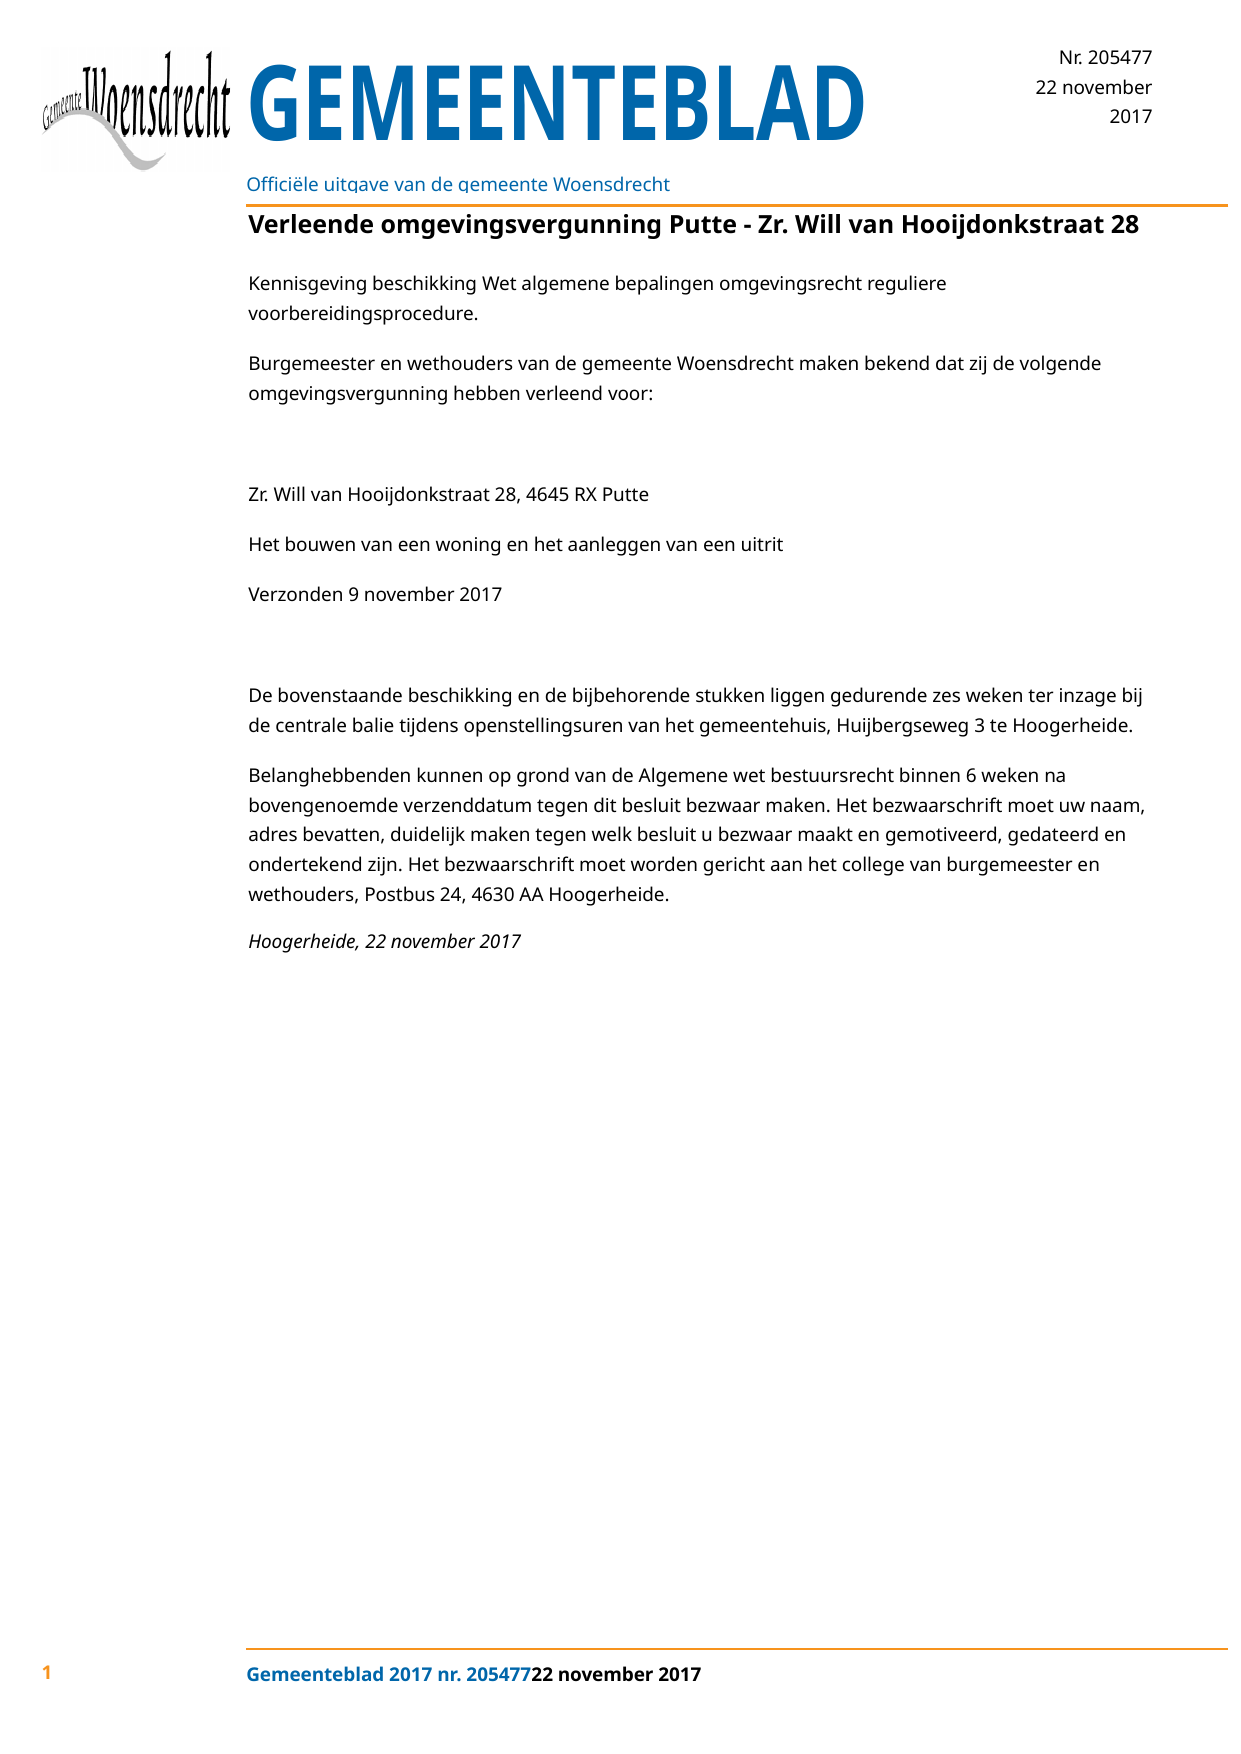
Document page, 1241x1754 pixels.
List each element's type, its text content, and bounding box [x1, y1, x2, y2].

text Hoogerheide, 22 november 2017 [248, 928, 1152, 954]
text Het bouwen van een woning en het aanleggen van een uitrit [248, 531, 1152, 557]
text Burgemeester en wethouders van de gemeente Woensdrecht maken bekend dat zij de volgende omgevingsvergunning hebben verleend voor: [248, 350, 1152, 406]
text De bovenstaande beschikking en de bijbehorende stukken liggen gedurende zes weken ter inzage bij de centrale balie tijdens openstellingsuren van het gemeentehuis, Huijbergseweg 3 te Hoogerheide. [248, 682, 1152, 738]
text Verzonden 9 november 2017 [248, 582, 1152, 607]
text Kennisgeving beschikking Wet algemene bepalingen omgevingsrecht reguliere voorbereidingsprocedure. [248, 270, 1152, 326]
text Verleende omgevingsvergunning Putte - Zr. Will van Hooijdonkstraat 28 [248, 207, 1152, 241]
picture [41, 47, 231, 172]
text Zr. Will van Hooijdonkstraat 28, 4645 RX Putte [248, 481, 1152, 506]
text Belanghebbenden kunnen op grond van de Algemene wet bestuursrecht binnen 6 weken na bovengenoemde verzenddatum tegen dit besluit bezwaar maken. Het bezwaarschrift moet uw naam, adres bevatten, duidelijk maken tegen welk besluit u bezwaar maakt en gemotiveerd, gedateerd en ondertekend zijn. Het bezwaarschrift moet worden gericht aan het college van burgemeester en wethouders, Postbus 24, 4630 AA Hoogerheide. [248, 762, 1152, 906]
